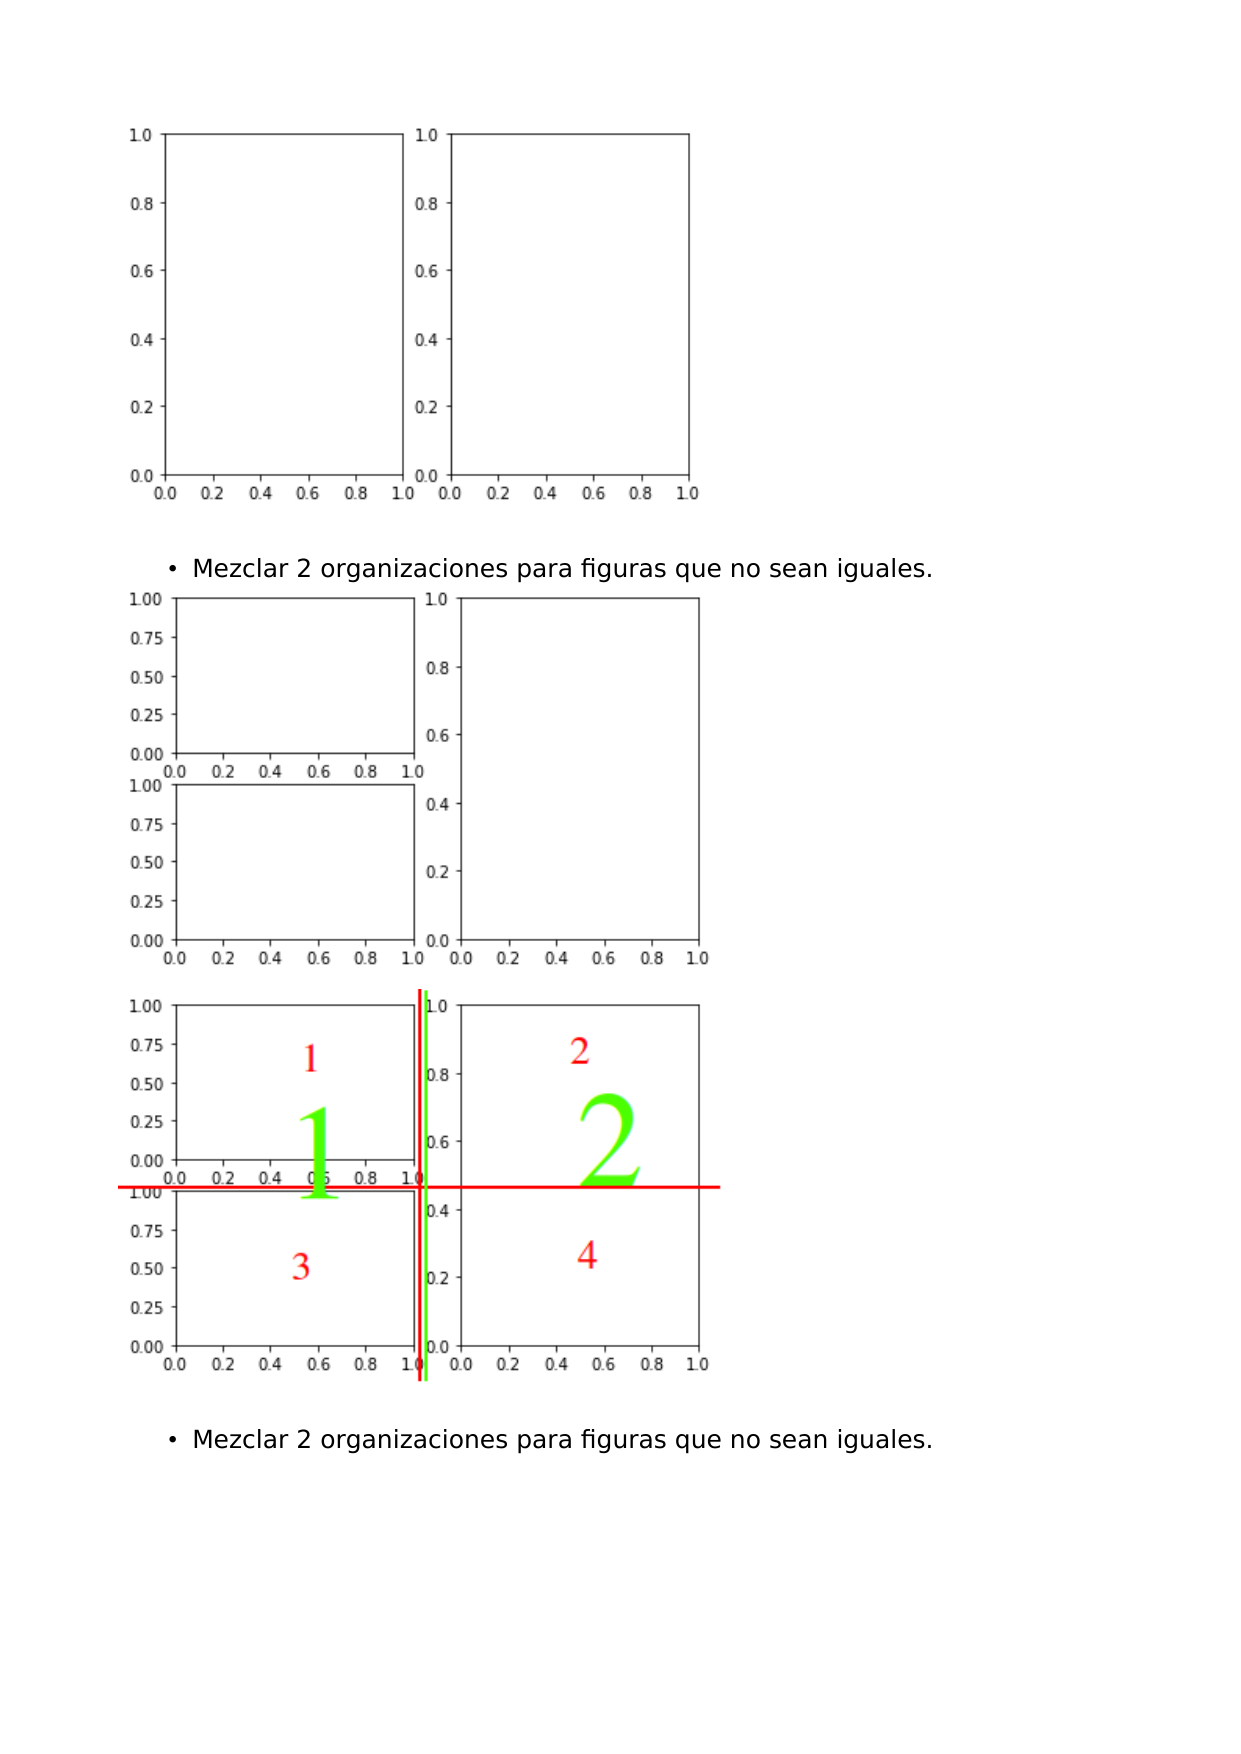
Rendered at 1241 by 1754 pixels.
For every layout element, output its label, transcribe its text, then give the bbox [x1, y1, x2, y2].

picture [118, 989, 722, 1383]
list Mezclar 2 organizaciones para figuras que no sean iguales. [177, 1425, 1122, 1454]
picture [118, 583, 722, 977]
list Mezclar 2 organizaciones para figuras que no sean iguales. [177, 554, 1122, 583]
picture [118, 118, 712, 512]
